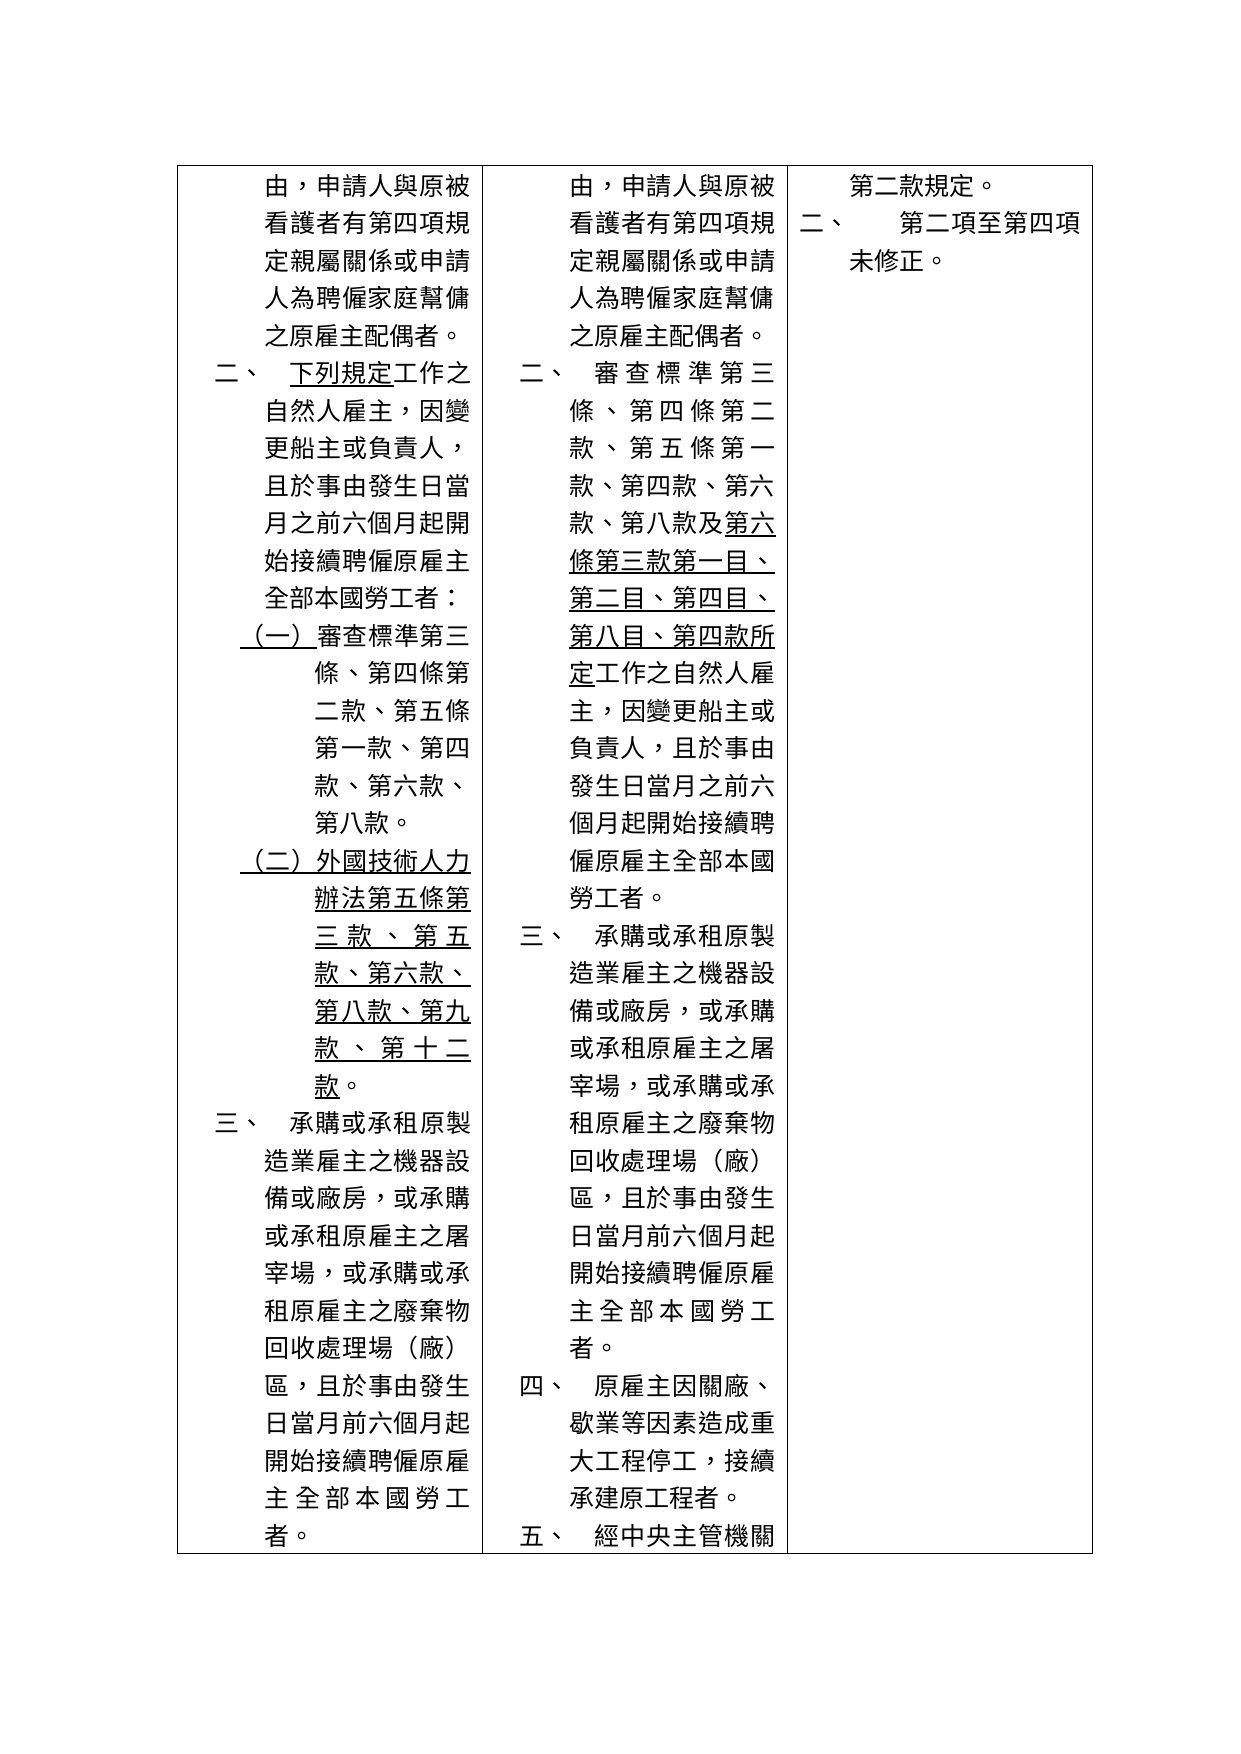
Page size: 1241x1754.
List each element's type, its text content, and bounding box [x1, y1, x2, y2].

table_cell 配合建立「海外引進外國技術人力」機制，將海外引進技術人力及現有中階技術人力合稱為「外國技術人力」，並增訂「外國技術人力辦法」，爰修正第一項第二款規定。 第二項至第四項未修正。 [788, 166, 1092, 1553]
table_cell 第十七條 有下列情形之一，申請人得直接向中央主管機關申請接續聘僱外國人，不適用第二條至第十三條規定： 原雇主有死亡、移民或其他無法繼續聘僱外國人之事由，申請人與原被看護者有第四項規定親屬關係或申請人為聘僱家庭幫傭之原雇主配偶者。 審查標準第三條、第四條第二款、第五條第一款、第四款、第六款、第八款及第六條第三款第一目、第二目、第四目、第八目、第四款所定工作之自然人雇主，因變更船主或負責人，且於事由發生日當月之前六個月起開始接續聘僱原雇主全部本國勞工者。 承購或承租原製造業雇主之機器設備或廠房，或承購或承租原雇主之屠宰場，或承購或承租原雇主之廢棄物回收處理場（廠）區，且於事由發生日當月前六個月起開始接續聘僱原雇主全部本國勞工者。 原雇主因關廠、歇業等因素造成重大工程停工，接續承建原工程者。 經中央主管機關廢止或不予核發聘僱許可之外國人及符合第七條第一項第一款至第四款或第三項申請資格之雇主，於中央主管機關核准外國人轉換雇主作業期間，簽署雙方合意接續聘僱證明文件者（以下簡稱雙方合意接續聘僱）。 外國人、原雇主及符合第七條第一項第一款至第四款或第三項申請資格之雇主簽署三方合意接續聘僱證明文件者（以下簡稱三方合意接續聘僱）。 事業單位併購後存續、新設或受讓事業單位，於事由發生日當月前六個月內接續聘僱或留用原雇主全部或分割部分之本國勞工者，應直接向中央主管機關申請資料異動，不適用第二條至第十五條規定。 事業單位為法人者，其船主或負責人變更時，應向中央主管機關申請船主或負責人資料異動，不適用第二條至第十五條規定。 第一項第一款之親屬關係如下： 配偶。 直系血親。 三親等內之旁系血親。 繼父母、繼子女、配偶之父母或繼父母、子女或繼子女之配偶。 祖父母與孫子女之配偶、繼祖父母與孫子女、繼祖父母與孫子女之配偶。 [483, 166, 787, 1553]
table_cell 第十七條 有下列情形之一，申請人得直接向中央主管機關申請接續聘僱外國人，不適用第二條至第十三條規定： 原雇主有死亡、移民或其他無法繼續聘僱外國人之事由，申請人與原被看護者有第四項規定親屬關係或申請人為聘僱家庭幫傭之原雇主配偶者。 下列規定工作之自然人雇主，因變更船主或負責人，且於事由發生日當月之前六個月起開始接續聘僱原雇主全部本國勞工者： （一）審查標準第三條、第四條第二款、第五條第一款、第四款、第六款、第八款。 （二）外國技術人力辦法第五條第三款、第五款、第六款、第八款、第九款、第十二款。 承購或承租原製造業雇主之機器設備或廠房，或承購或承租原雇主之屠宰場，或承購或承租原雇主之廢棄物回收處理場（廠）區，且於事由發生日當月前六個月起開始接續聘僱原雇主全部本國勞工者。 原雇主因關廠、歇業等因素造成重大工程停工，接續承建原工程者。 經中央主管機關廢止或不予核發聘僱許可之外國人及符合第七條第一項第一款至第四款或第三項申請資格之雇主，於中央主管機關核准外國人轉換雇主作業期間，簽署雙方合意接續聘僱證明文件者（以下簡稱雙方合意接續聘僱）。 外國人、原雇主及符合第七條第一項第一款至第四款或第三項申請資格之雇主簽署三方合意接續聘僱證明文件者（以下簡稱三方合意接續聘僱）。 事業單位併購後存續、新設或受讓事業單位，於事由發生日當月前六個月內接續聘僱或留用原雇主全部或分割部分之本國勞工者，應直接向中央主管機關申請資料異動，不適用第二條至第十五條規定。 事業單位為法人者，其船主或負責人變更時，應向中央主管機關申請船主或負責人資料異動，不適用第二條至第十五條規定。 第一項第一款之親屬關係如下： 配偶。 直系血親。 三親等內之旁系血親。 繼父母、繼子女、配偶之父母或繼父母、子女或繼子女之配偶。 祖父母與孫子女之配偶、繼祖父母與孫子女、繼祖父母與孫子女之配偶。 [178, 166, 482, 1553]
